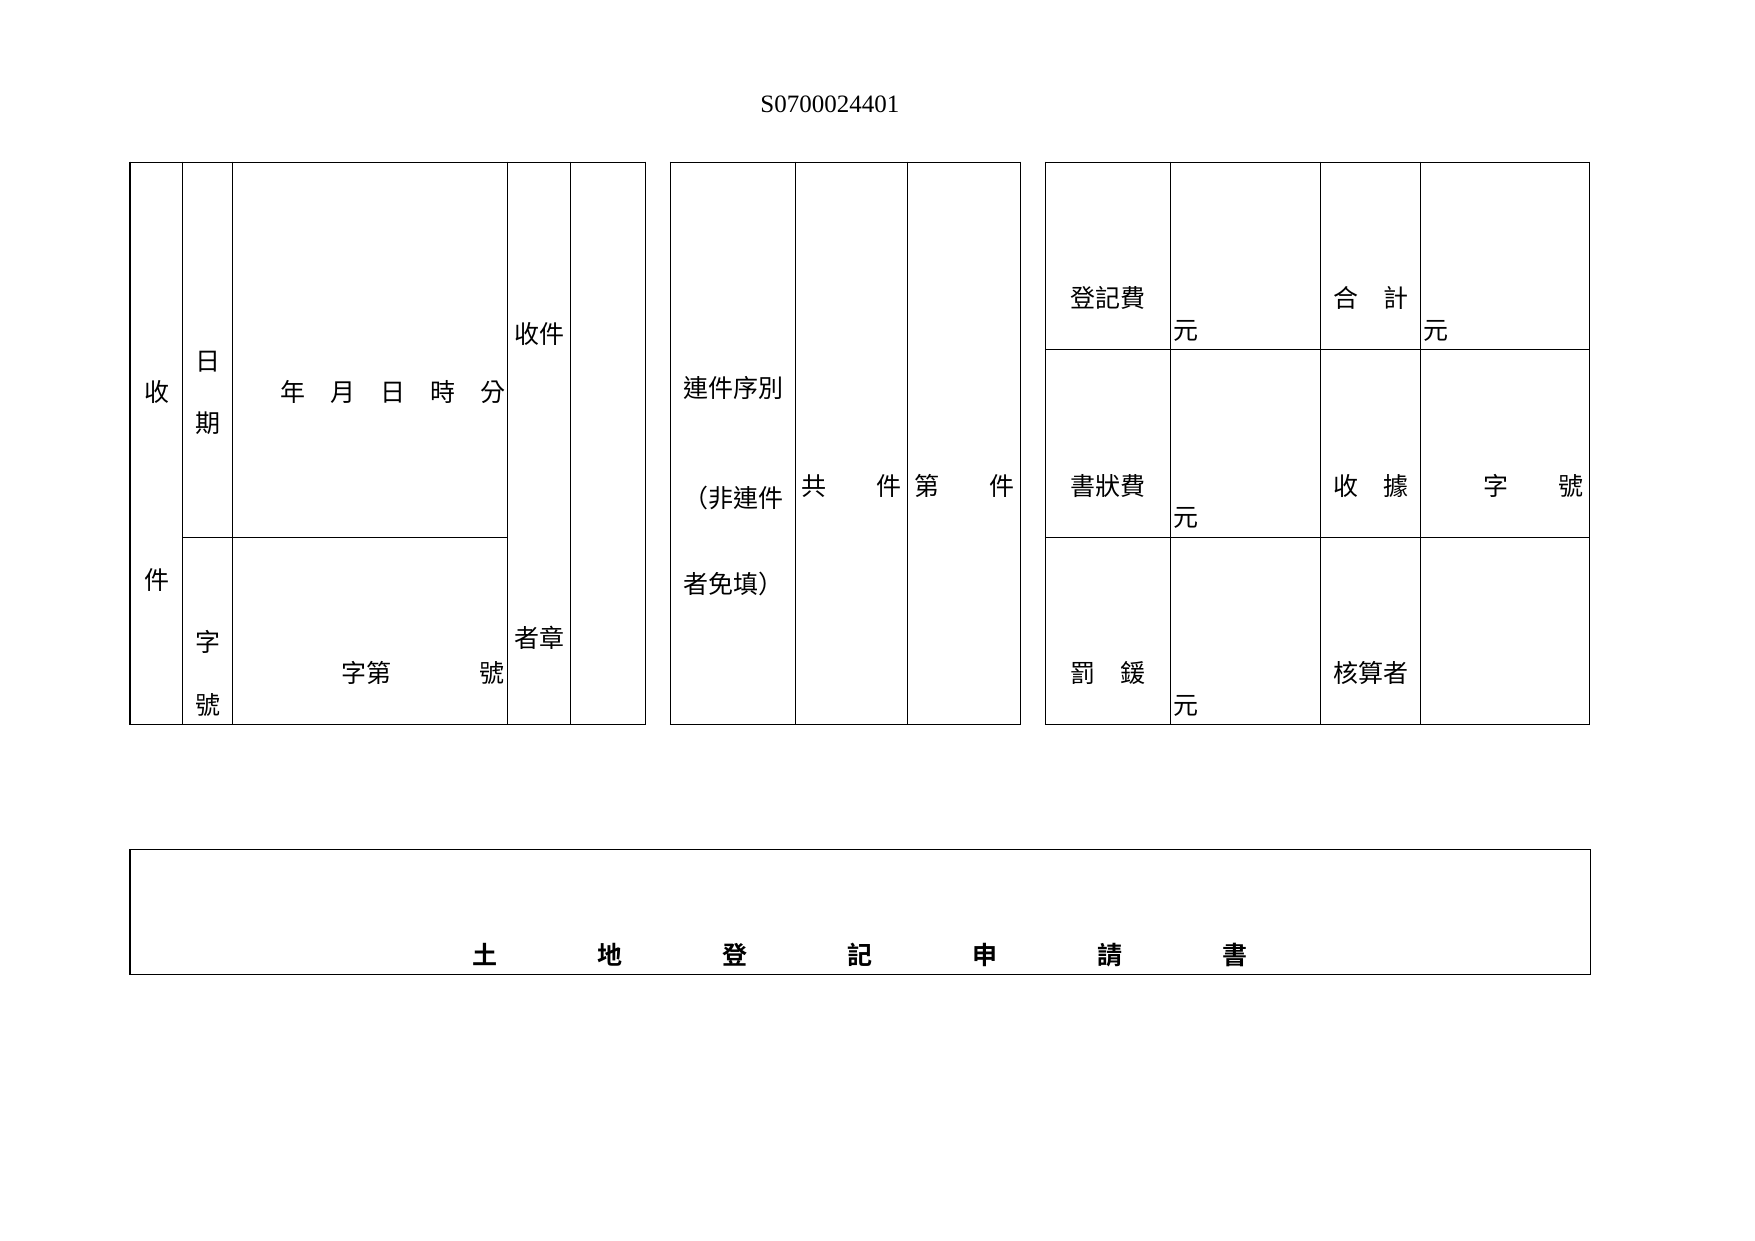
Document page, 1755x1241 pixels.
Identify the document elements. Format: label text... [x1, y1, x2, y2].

table_cell [1421, 538, 1589, 724]
table_header [646, 162, 670, 724]
table_header 收件 者章 [508, 163, 570, 724]
table_cell 字第 號 [233, 538, 507, 724]
table_header 土 地 登 記 申 請 書 [131, 850, 1590, 974]
table_cell 書狀費 [1046, 350, 1170, 537]
table_header 日期 [183, 163, 232, 537]
table_header 登記費 [1046, 163, 1170, 349]
table_cell 字 號 [1421, 350, 1589, 537]
table_cell 字號 [183, 538, 232, 724]
table_header 元 [1171, 163, 1320, 349]
table_cell 元 [1171, 538, 1320, 724]
table_header [571, 163, 645, 724]
table_header 元 [1421, 163, 1589, 349]
table_header 年 月 日 時 分 [233, 163, 507, 537]
table_cell 罰 鍰 [1046, 538, 1170, 724]
table_header 收 件 [131, 163, 182, 724]
table_cell 元 [1171, 350, 1320, 537]
table_header 合 計 [1321, 163, 1420, 349]
table_header 第 件 [908, 163, 1020, 724]
table_cell 核算者 [1321, 538, 1420, 724]
table_cell 收 據 [1321, 350, 1420, 537]
table_header 共 件 [796, 163, 907, 724]
table_header 連件序別 （非連件 者免填） [671, 163, 795, 724]
table_header [1021, 162, 1045, 724]
